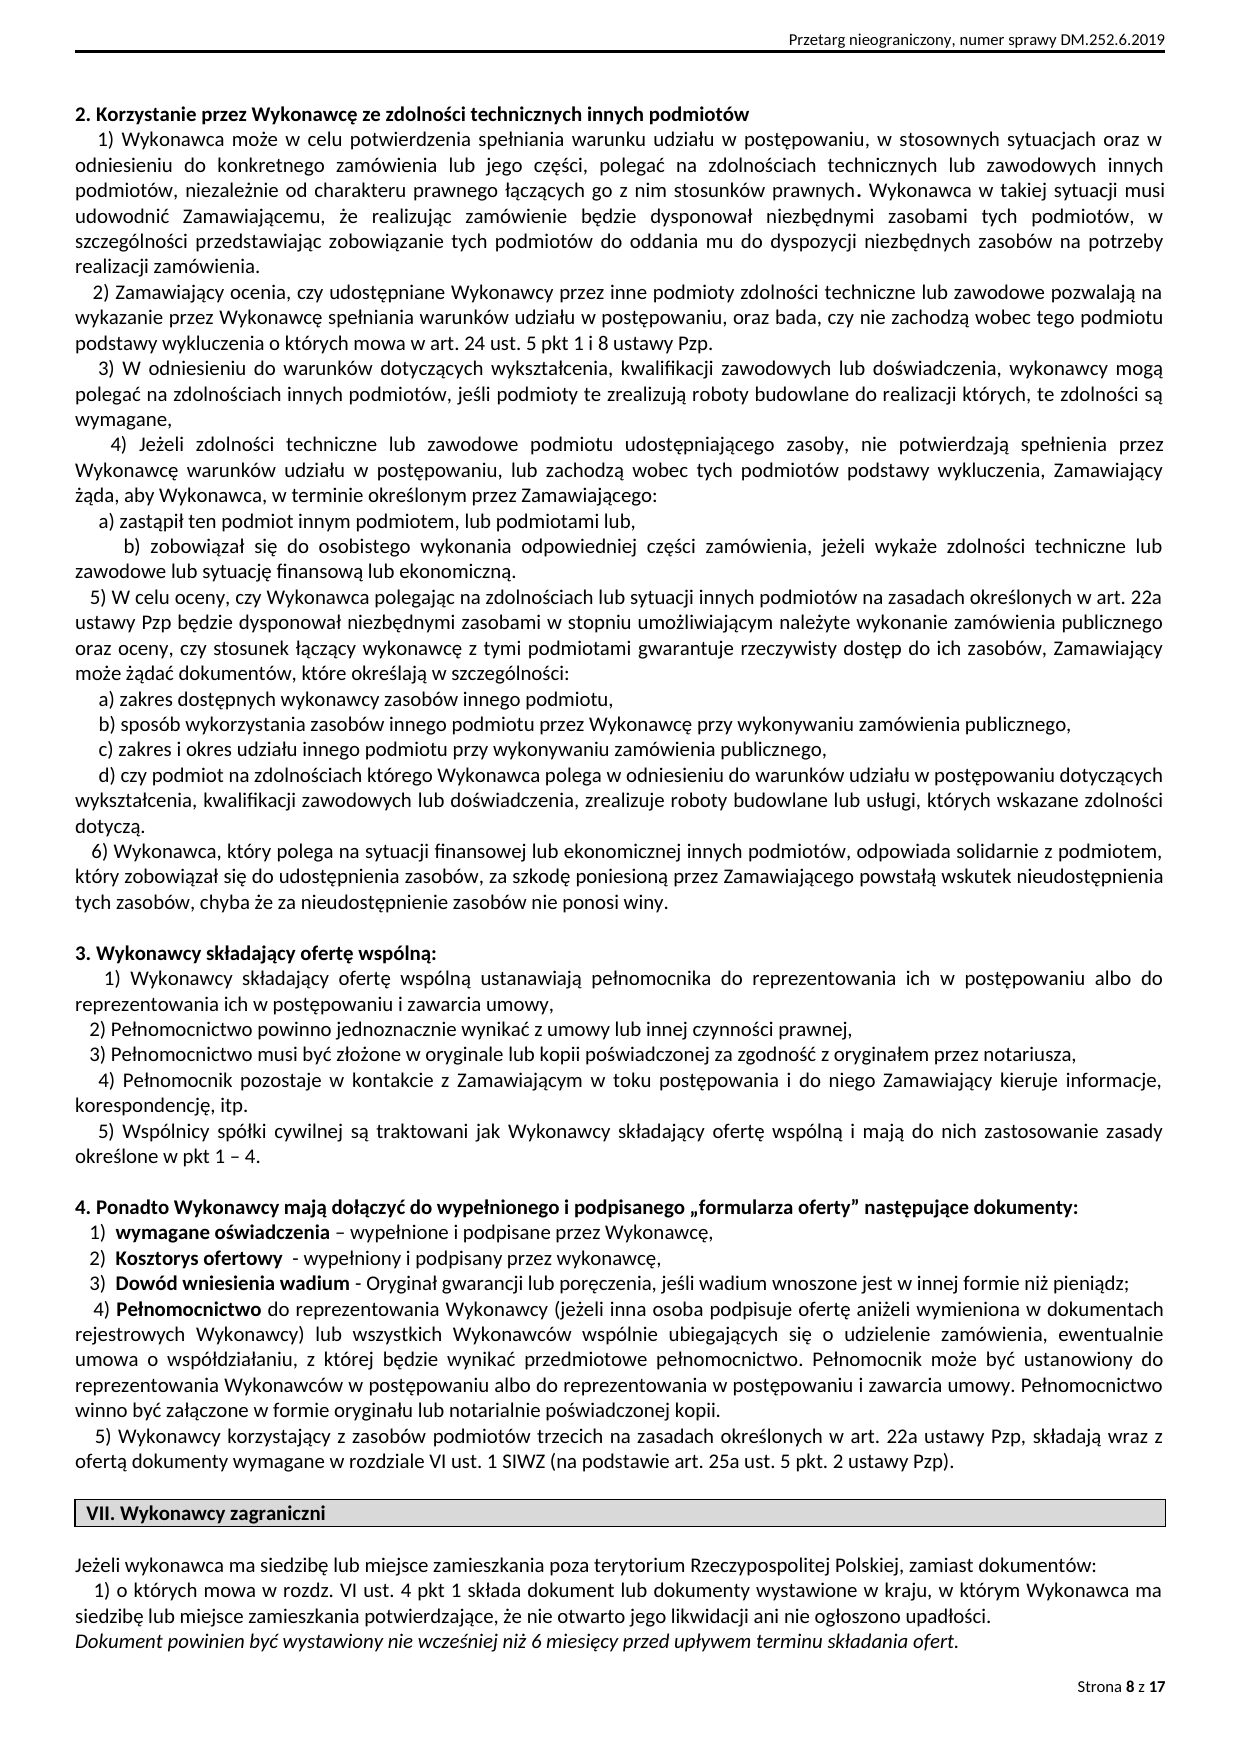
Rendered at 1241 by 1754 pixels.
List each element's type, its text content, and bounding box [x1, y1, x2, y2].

text c) zakres i okres udziału innego podmiotu przy wykonywaniu zamówienia publicznego, [75, 737, 1165, 762]
text b) zobowiązał się do osobistego wykonania odpowiedniej części zamówienia, jeżeli wykaże zdolności techniczne lub zawodowe lub sytuację finansową lub ekonomiczną. [75, 533, 1165, 584]
text Jeżeli wykonawca ma siedzibę lub miejsce zamieszkania poza terytorium Rzeczypospolitej Polskiej, zamiast dokumentów: [75, 1552, 1165, 1577]
text 2. Korzystanie przez Wykonawcę ze zdolności technicznych innych podmiotów [75, 101, 1165, 127]
text 2) Pełnomocnictwo powinno jednoznacznie wynikać z umowy lub innej czynności prawnej, [75, 1016, 1165, 1042]
text 4) Pełnomocnik pozostaje w kontakcie z Zamawiającym w toku postępowania i do niego Zamawiający kieruje informacje, korespondencję, itp. [75, 1067, 1165, 1118]
text 3) Dowód wniesienia wadium - Oryginał gwarancji lub poręczenia, jeśli wadium wnoszone jest w innej formie niż pieniądz; [75, 1270, 1165, 1296]
text 1) o których mowa w rozdz. VI ust. 4 pkt 1 składa dokument lub dokumenty wystawione w kraju, w którym Wykonawca ma siedzibę lub miejsce zamieszkania potwierdzające, że nie otwarto jego likwidacji ani nie ogłoszono upadłości. [75, 1577, 1165, 1628]
text a) zastąpił ten podmiot innym podmiotem, lub podmiotami lub, [75, 508, 1165, 533]
text d) czy podmiot na zdolnościach którego Wykonawca polega w odniesieniu do warunków udziału w postępowaniu dotyczących wykształcenia, kwalifikacji zawodowych lub doświadczenia, zrealizuje roboty budowlane lub usługi, których wskazane zdolności dotyczą. [75, 762, 1165, 838]
text 5) Wykonawcy korzystający z zasobów podmiotów trzecich na zasadach określonych w art. 22a ustawy Pzp, składają wraz z ofertą dokumenty wymagane w rozdziale VI ust. 1 SIWZ (na podstawie art. 25a ust. 5 pkt. 2 ustawy Pzp). [75, 1423, 1165, 1474]
text 1) wymagane oświadczenia – wypełnione i podpisane przez Wykonawcę, [75, 1219, 1165, 1245]
text 6) Wykonawca, który polega na sytuacji finansowej lub ekonomicznej innych podmiotów, odpowiada solidarnie z podmiotem, który zobowiązał się do udostępnienia zasobów, za szkodę poniesioną przez Zamawiającego powstałą wskutek nieudostępnienia tych zasobów, chyba że za nieudostępnienie zasobów nie ponosi winy. [75, 838, 1165, 914]
text 4) Jeżeli zdolności techniczne lub zawodowe podmiotu udostępniającego zasoby, nie potwierdzają spełnienia przez Wykonawcę warunków udziału w postępowaniu, lub zachodzą wobec tych podmiotów podstawy wykluczenia, Zamawiający żąda, aby Wykonawca, w terminie określonym przez Zamawiającego: [75, 432, 1165, 508]
text 5) W celu oceny, czy Wykonawca polegając na zdolnościach lub sytuacji innych podmiotów na zasadach określonych w art. 22a ustawy Pzp będzie dysponował niezbędnymi zasobami w stopniu umożliwiającym należyte wykonanie zamówienia publicznego oraz oceny, czy stosunek łączący wykonawcę z tymi podmiotami gwarantuje rzeczywisty dostęp do ich zasobów, Zamawiający może żądać dokumentów, które określają w szczególności: [75, 584, 1165, 686]
text a) zakres dostępnych wykonawcy zasobów innego podmiotu, [75, 686, 1165, 711]
text 5) Wspólnicy spółki cywilnej są traktowani jak Wykonawcy składający ofertę wspólną i mają do nich zastosowanie zasady określone w pkt 1 – 4. [75, 1118, 1165, 1169]
text 3) W odniesieniu do warunków dotyczących wykształcenia, kwalifikacji zawodowych lub doświadczenia, wykonawcy mogą polegać na zdolnościach innych podmiotów, jeśli podmioty te zrealizują roboty budowlane do realizacji których, te zdolności są wymagane, [75, 355, 1165, 432]
text 2) Kosztorys ofertowy - wypełniony i podpisany przez wykonawcę, [75, 1245, 1165, 1270]
text 4) Pełnomocnictwo do reprezentowania Wykonawcy (jeżeli inna osoba podpisuje ofertę aniżeli wymieniona w dokumentach rejestrowych Wykonawcy) lub wszystkich Wykonawców wspólnie ubiegających się o udzielenie zamówienia, ewentualnie umowa o współdziałaniu, z której będzie wynikać przedmiotowe pełnomocnictwo. Pełnomocnik może być ustanowiony do reprezentowania Wykonawców w postępowaniu albo do reprezentowania w postępowaniu i zawarcia umowy. Pełnomocnictwo winno być załączone w formie oryginału lub notarialnie poświadczonej kopii. [75, 1296, 1165, 1423]
text 1) Wykonawca może w celu potwierdzenia spełniania warunku udziału w postępowaniu, w stosownych sytuacjach oraz w odniesieniu do konkretnego zamówienia lub jego części, polegać na zdolnościach technicznych lub zawodowych innych podmiotów, niezależnie od charakteru prawnego łączących go z nim stosunków prawnych. Wykonawca w takiej sytuacji musi udowodnić Zamawiającemu, że realizując zamówienie będzie dysponował niezbędnymi zasobami tych podmiotów, w szczególności przedstawiając zobowiązanie tych podmiotów do oddania mu do dyspozycji niezbędnych zasobów na potrzeby realizacji zamówienia. [75, 127, 1165, 279]
text b) sposób wykorzystania zasobów innego podmiotu przez Wykonawcę przy wykonywaniu zamówienia publicznego, [75, 711, 1165, 737]
text 3) Pełnomocnictwo musi być złożone w oryginale lub kopii poświadczonej za zgodność z oryginałem przez notariusza, [75, 1042, 1165, 1067]
text 2) Zamawiający ocenia, czy udostępniane Wykonawcy przez inne podmioty zdolności techniczne lub zawodowe pozwalają na wykazanie przez Wykonawcę spełniania warunków udziału w postępowaniu, oraz bada, czy nie zachodzą wobec tego podmiotu podstawy wykluczenia o których mowa w art. 24 ust. 5 pkt 1 i 8 ustawy Pzp. [75, 279, 1165, 355]
table_header VII. Wykonawcy zagraniczni [76, 1500, 1165, 1526]
text 3. Wykonawcy składający ofertę wspólną: [75, 940, 1165, 965]
text 4. Ponadto Wykonawcy mają dołączyć do wypełnionego i podpisanego „formularza oferty” następujące dokumenty: [75, 1194, 1165, 1219]
text Dokument powinien być wystawiony nie wcześniej niż 6 miesięcy przed upływem terminu składania ofert. [75, 1628, 1165, 1654]
text 1) Wykonawcy składający ofertę wspólną ustanawiają pełnomocnika do reprezentowania ich w postępowaniu albo do reprezentowania ich w postępowaniu i zawarcia umowy, [75, 965, 1165, 1016]
